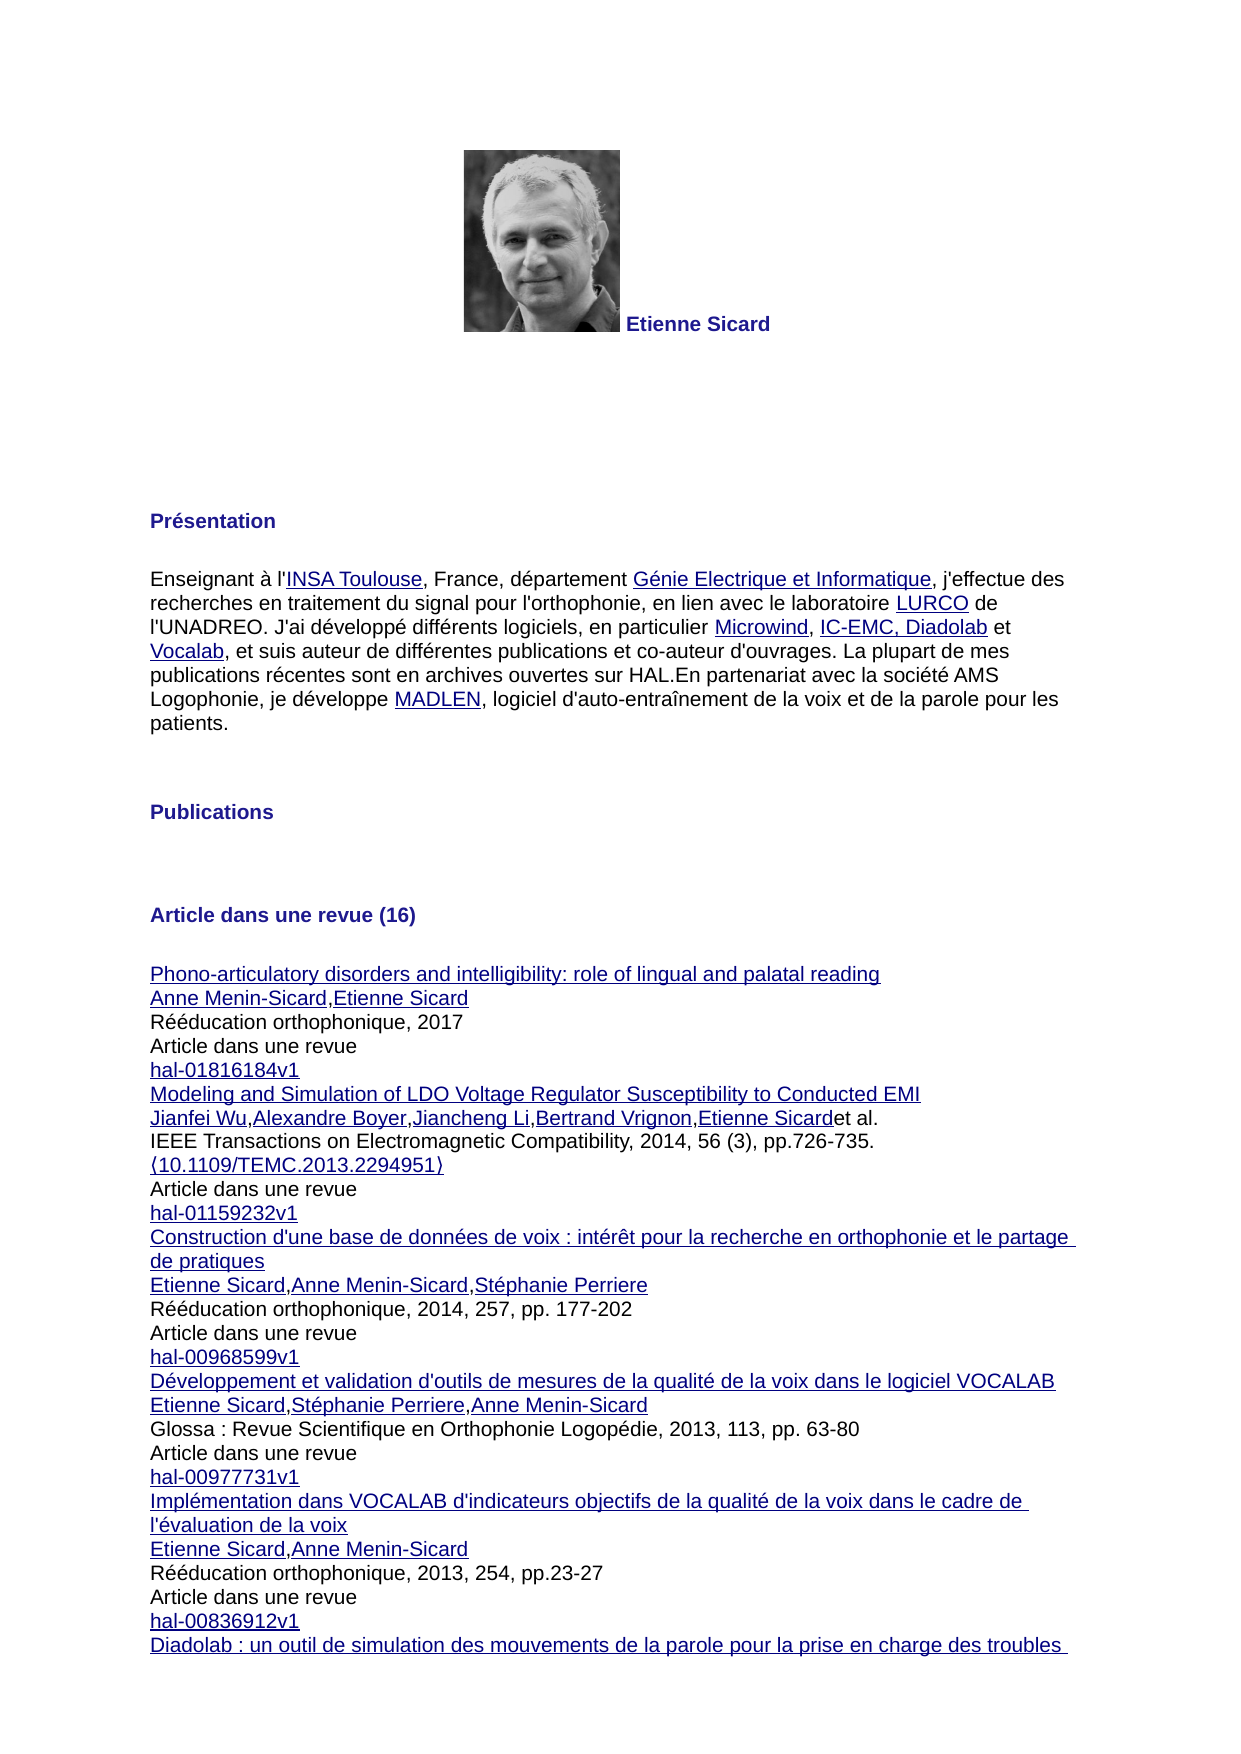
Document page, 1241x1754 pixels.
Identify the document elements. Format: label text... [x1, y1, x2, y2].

table_cell Diadolab : un outil de simulation des mouvements de la parole pour la prise en charge des troubles [150, 1633, 1090, 1656]
subtitle Publications [150, 800, 1090, 824]
text Enseignant à l'INSA Toulouse, France, département Génie Electrique et Informatique, j'effectue des recherches en traitement du signal pour l'orthophonie, en lien avec le laboratoire LURCO de l'UNADREO. J'ai développé différents logiciels, en particulier Microwind, IC-EMC, Diadolab et Vocalab, et suis auteur de différentes publications et co-auteur d'ouvrages. La plupart de mes publications récentes sont en archives ouvertes sur HAL.En partenariat avec la société AMS Logophonie, je développe MADLEN, logiciel d'auto-entraînement de la voix et de la parole pour les patients. [150, 567, 1090, 734]
table_cell Implémentation dans VOCALAB d'indicateurs objectifs de la qualité de la voix dans le cadre de l'évaluation de la voix Etienne Sicard,Anne Menin-Sicard Rééducation orthophonique, 2013, 254, pp.23-27 Article dans une revue hal-00836912v1 [150, 1489, 1090, 1632]
subtitle Présentation [150, 508, 1090, 532]
table_cell Construction d'une base de données de voix : intérêt pour la recherche en orthophonie et le partage de pratiques Etienne Sicard,Anne Menin-Sicard,Stéphanie Perriere Rééducation orthophonique, 2014, 257, pp. 177-202 Article dans une revue hal-00968599v1 [150, 1225, 1090, 1369]
table_cell Modeling and Simulation of LDO Voltage Regulator Susceptibility to Conducted EMI Jianfei Wu,Alexandre Boyer,Jiancheng Li,Bertrand Vrignon,Etienne Sicardet al. IEEE Transactions on Electromagnetic Compatibility, 2014, 56 (3), pp.726-735. ⟨10.1109/TEMC.2013.2294951⟩ Article dans une revue hal-01159232v1 [150, 1081, 1090, 1225]
subtitle Article dans une revue (16) [150, 903, 1090, 927]
subtitle Etienne Sicard [150, 150, 1090, 336]
picture [463, 150, 620, 332]
table_cell Développement et validation d'outils de mesures de la qualité de la voix dans le logiciel VOCALAB Etienne Sicard,Stéphanie Perriere,Anne Menin-Sicard Glossa : Revue Scientifique en Orthophonie Logopédie, 2013, 113, pp. 63-80 Article dans une revue hal-00977731v1 [150, 1369, 1090, 1489]
table_header Phono-articulatory disorders and intelligibility: role of lingual and palatal reading Anne Menin-Sicard,Etienne Sicard Rééducation orthophonique, 2017 Article dans une revue hal-01816184v1 [150, 962, 1090, 1081]
